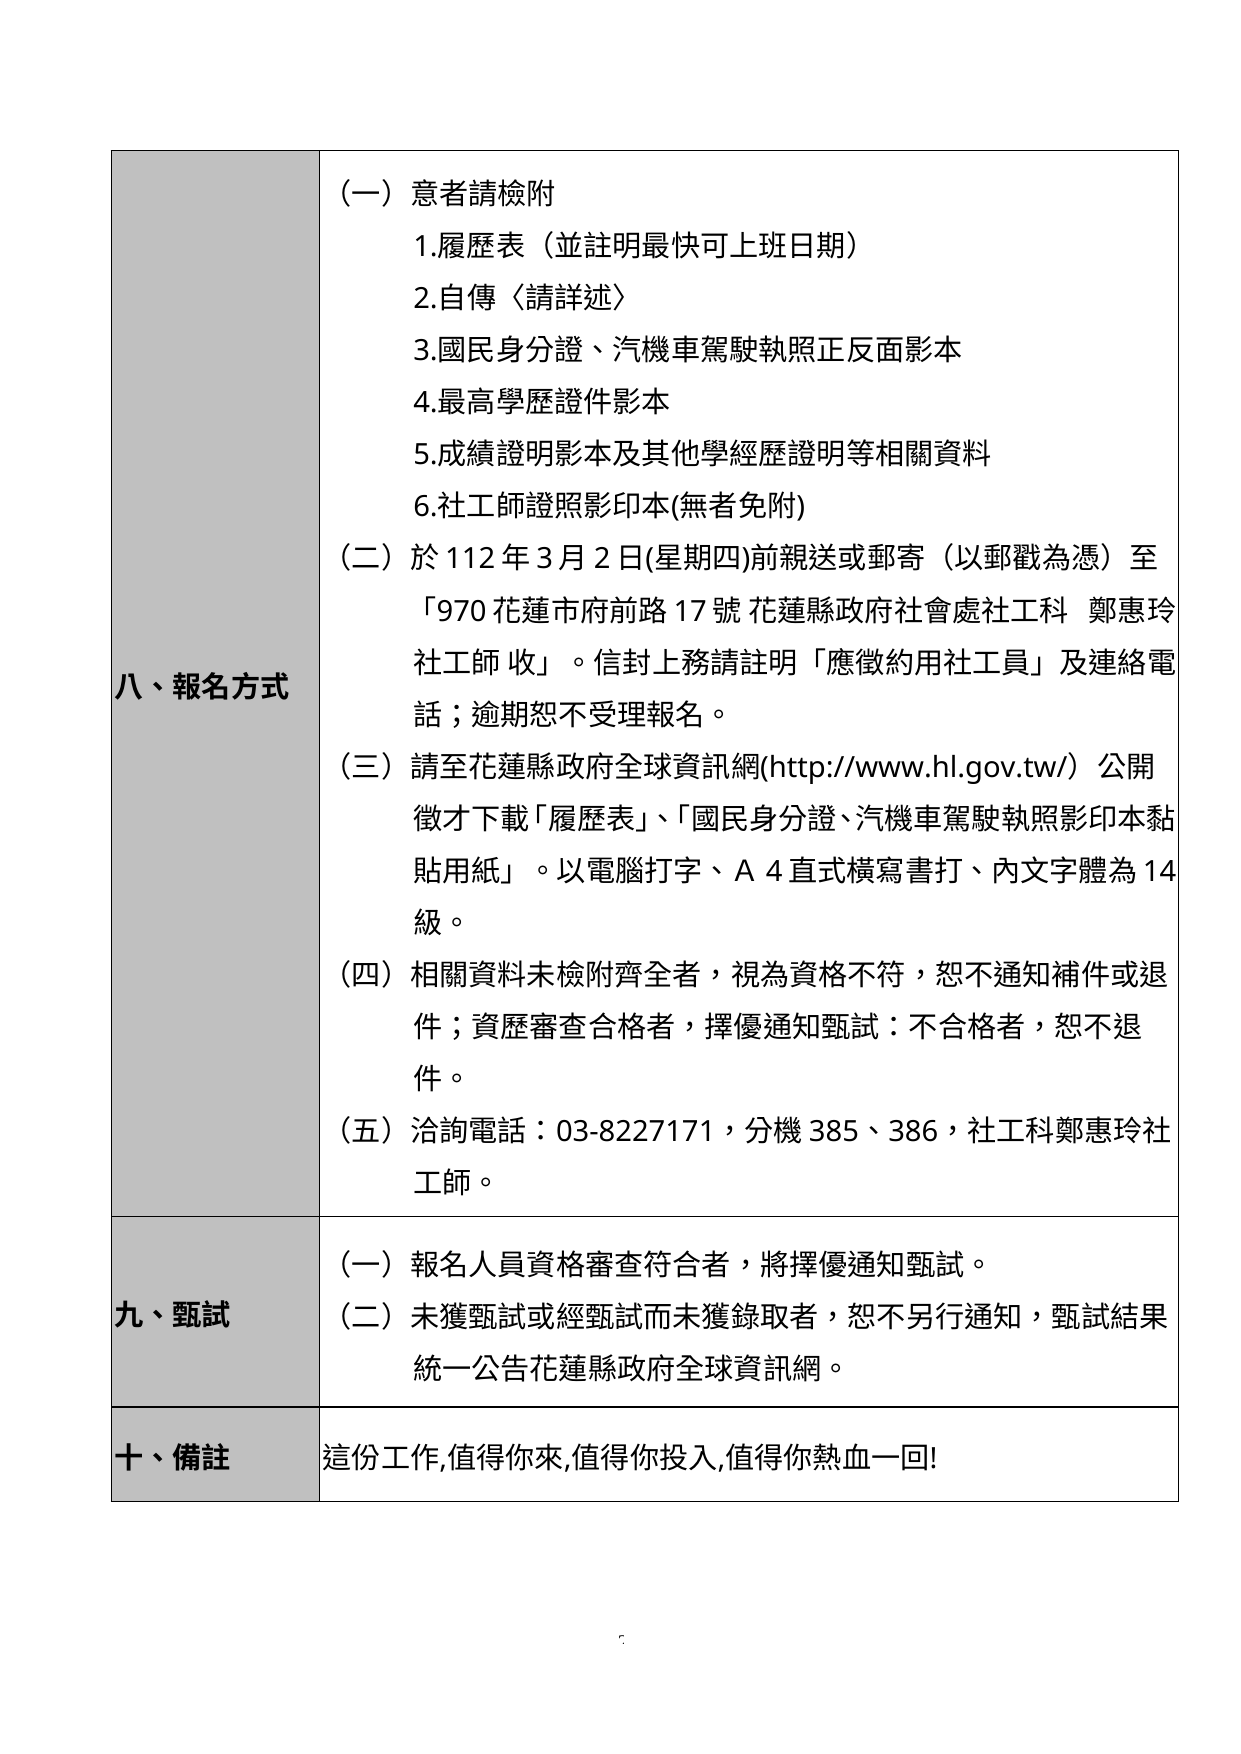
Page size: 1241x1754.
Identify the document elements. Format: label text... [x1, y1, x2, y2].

table_cell （一）報名人員資格審查符合者，將擇優通知甄試。 （二）未獲甄試或經甄試而未獲錄取者，恕不另行通知，甄試結果統一公告花蓮縣政府全球資訊網。 [320, 1217, 1178, 1406]
table_cell 九、甄試 [112, 1217, 319, 1406]
table_cell 這份工作,值得你來,值得你投入,值得你熱血一回! [320, 1408, 1178, 1501]
table_cell 十、備註 [112, 1408, 319, 1501]
table_cell （一）意者請檢附 1.履歷表（並註明最快可上班日期） 2.自傳〈請詳述〉 3.國民身分證、汽機車駕駛執照正反面影本 4.最高學歷證件影本 5.成績證明影本及其他學經歷證明等相關資料 6.社工師證照影印本(無者免附) （二）於112年3月2日(星期四)前親送或郵寄（以郵戳為憑）至「970花蓮市府前路17號 花蓮縣政府社會處社工科 鄭惠玲社工師 收」。信封上務請註明「應徵約用社工員」及連絡電話；逾期恕不受理報名。 （三）請至花蓮縣政府全球資訊網(http://www.hl.gov.tw/）公開徵才下載「履歷表」、「國民身分證、汽機車駕駛執照影印本黏貼用紙」。以電腦打字、Ａ4直式橫寫書打、內文字體為14級。 （四）相關資料未檢附齊全者，視為資格不符，恕不通知補件或退件；資歷審查合格者，擇優通知甄試：不合格者，恕不退件。 （五）洽詢電話：03-8227171，分機385、386，社工科鄭惠玲社工師。 [320, 151, 1178, 1216]
table_cell 八、報名方式 [112, 151, 319, 1216]
